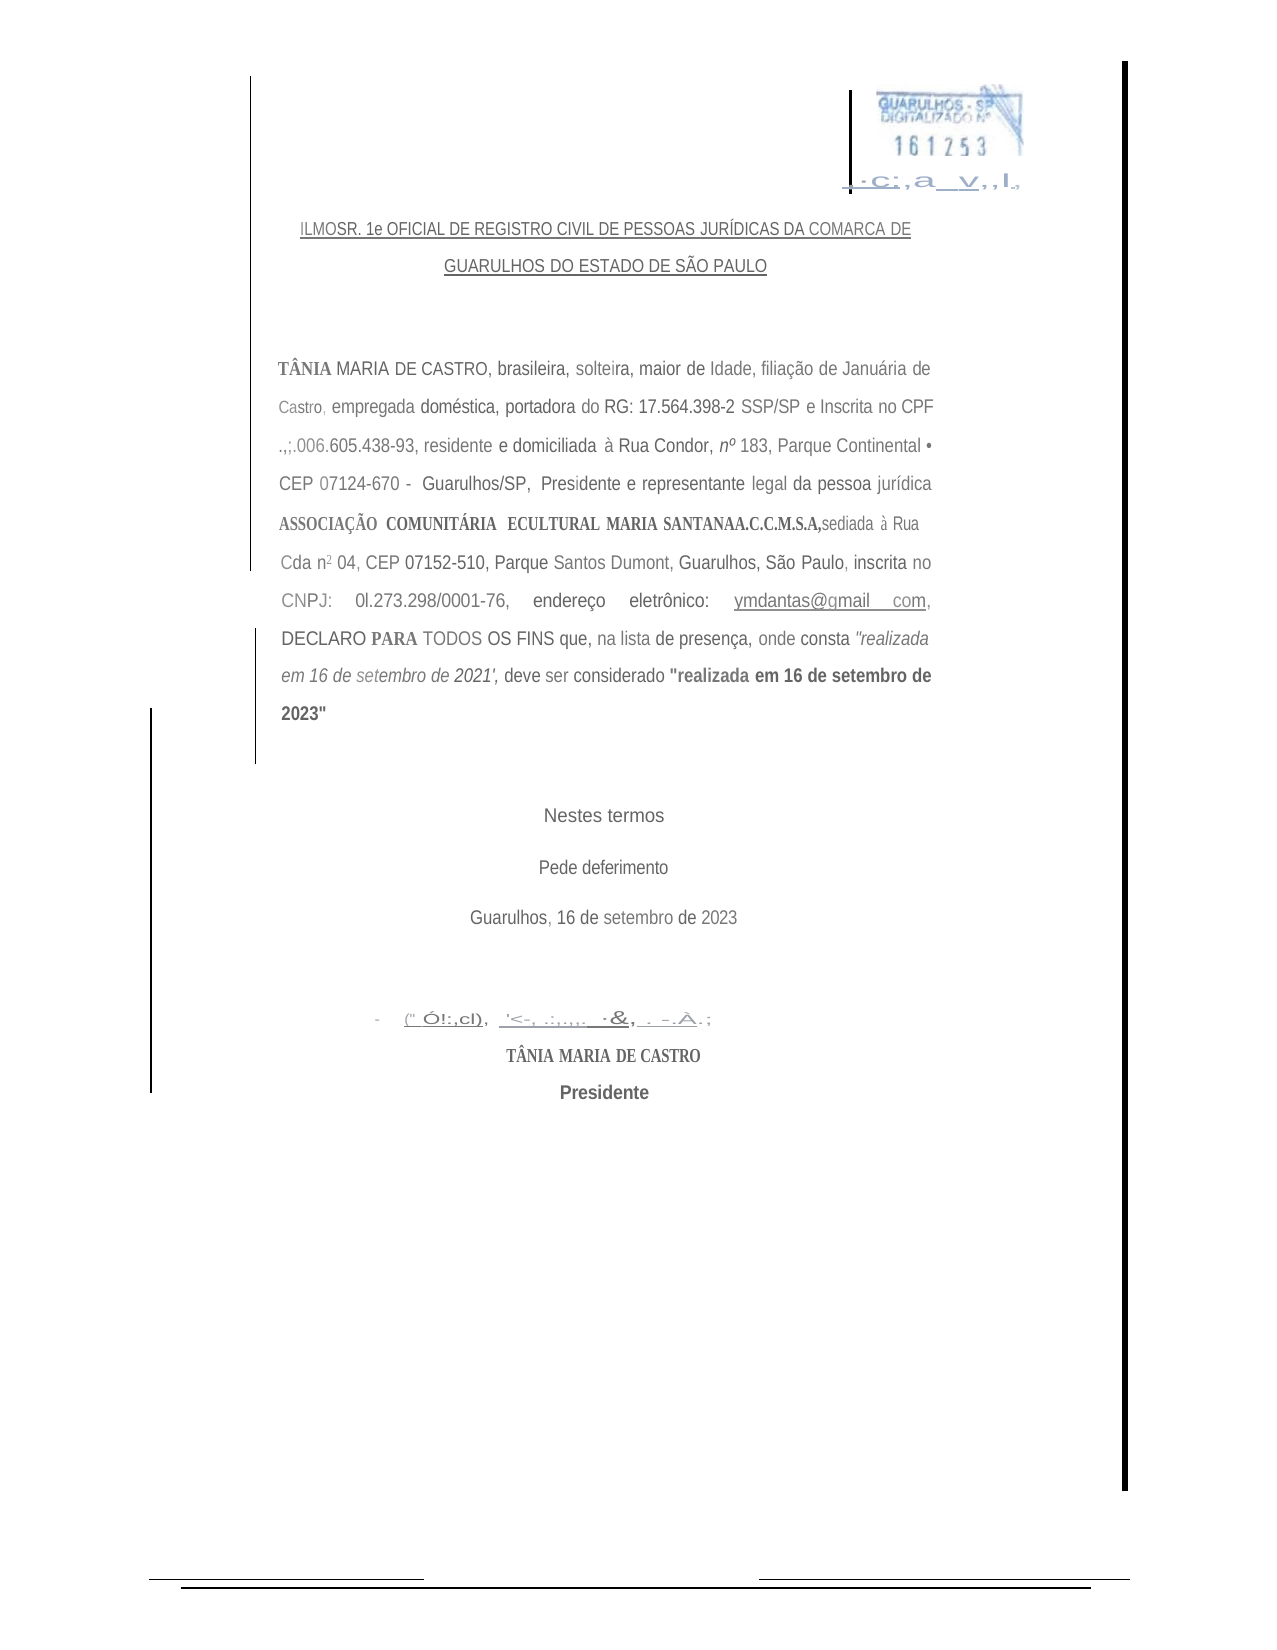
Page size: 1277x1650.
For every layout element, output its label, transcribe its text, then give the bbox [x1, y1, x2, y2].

text - (" Ó!:,cl), '<-, .:,.,,._·&, . -.À.; [374, 1007, 1122, 1029]
text TÂNIA MARIA DE CASTRO, brasileira, solteira, maior de Idade, filiação de Januária de [278, 356, 1122, 379]
subtitle Nestes termos Pede deferimento [538, 804, 669, 878]
text Presidente [175, 1081, 1033, 1104]
subtitle Castro, empregada doméstica, portadora do RG: 17.564.398-2 SSP/SP e Inscrita no CPF [278, 395, 1122, 418]
text .,;.006.605.438-93, residente e domiciliada à Rua Condor, nº 183, Parque Continental • CEP 07124-670 - Guarulhos/SP, Presidente e representante legal da pessoa jurídica ASSOCIAÇÃO COMUNITÁRIA ECULTURAL MARIA SANTANAA.C.C.M.S.A,sediada à Rua [278, 433, 932, 535]
text ILMOSR. 1e OFICIAL DE REGISTRO CIVIL DE PESSOAS JURÍDICAS DA COMARCA DE GUARULHOS DO ESTADO DE SÃO PAULO [252, 218, 959, 276]
text Cda n2 04, CEP 07152-510, Parque Santos Dumont, Guarulhos, São Paulo, inscrita no CNPJ: 0l.273.298/0001-76, endereço eletrônico: ymdantas@gmail com, DECLARO PARA TODOS OS FINS que, na lista de presença, onde consta "realizada em 16 de setembro de 2021', deve ser considerado "realizada em 16 de setembro de 2023" [280, 551, 931, 724]
text Guarulhos, 16 de setembro de 2023 [175, 907, 1033, 929]
subtitle ,·c:,a v,,I, [175, 169, 250, 192]
subtitle ,·c:,a v,,I, [852, 169, 1023, 192]
subtitle TÂNIA MARIA DE CASTRO [175, 1044, 1032, 1067]
subtitle ,·c:,a v,,I, [251, 169, 849, 192]
